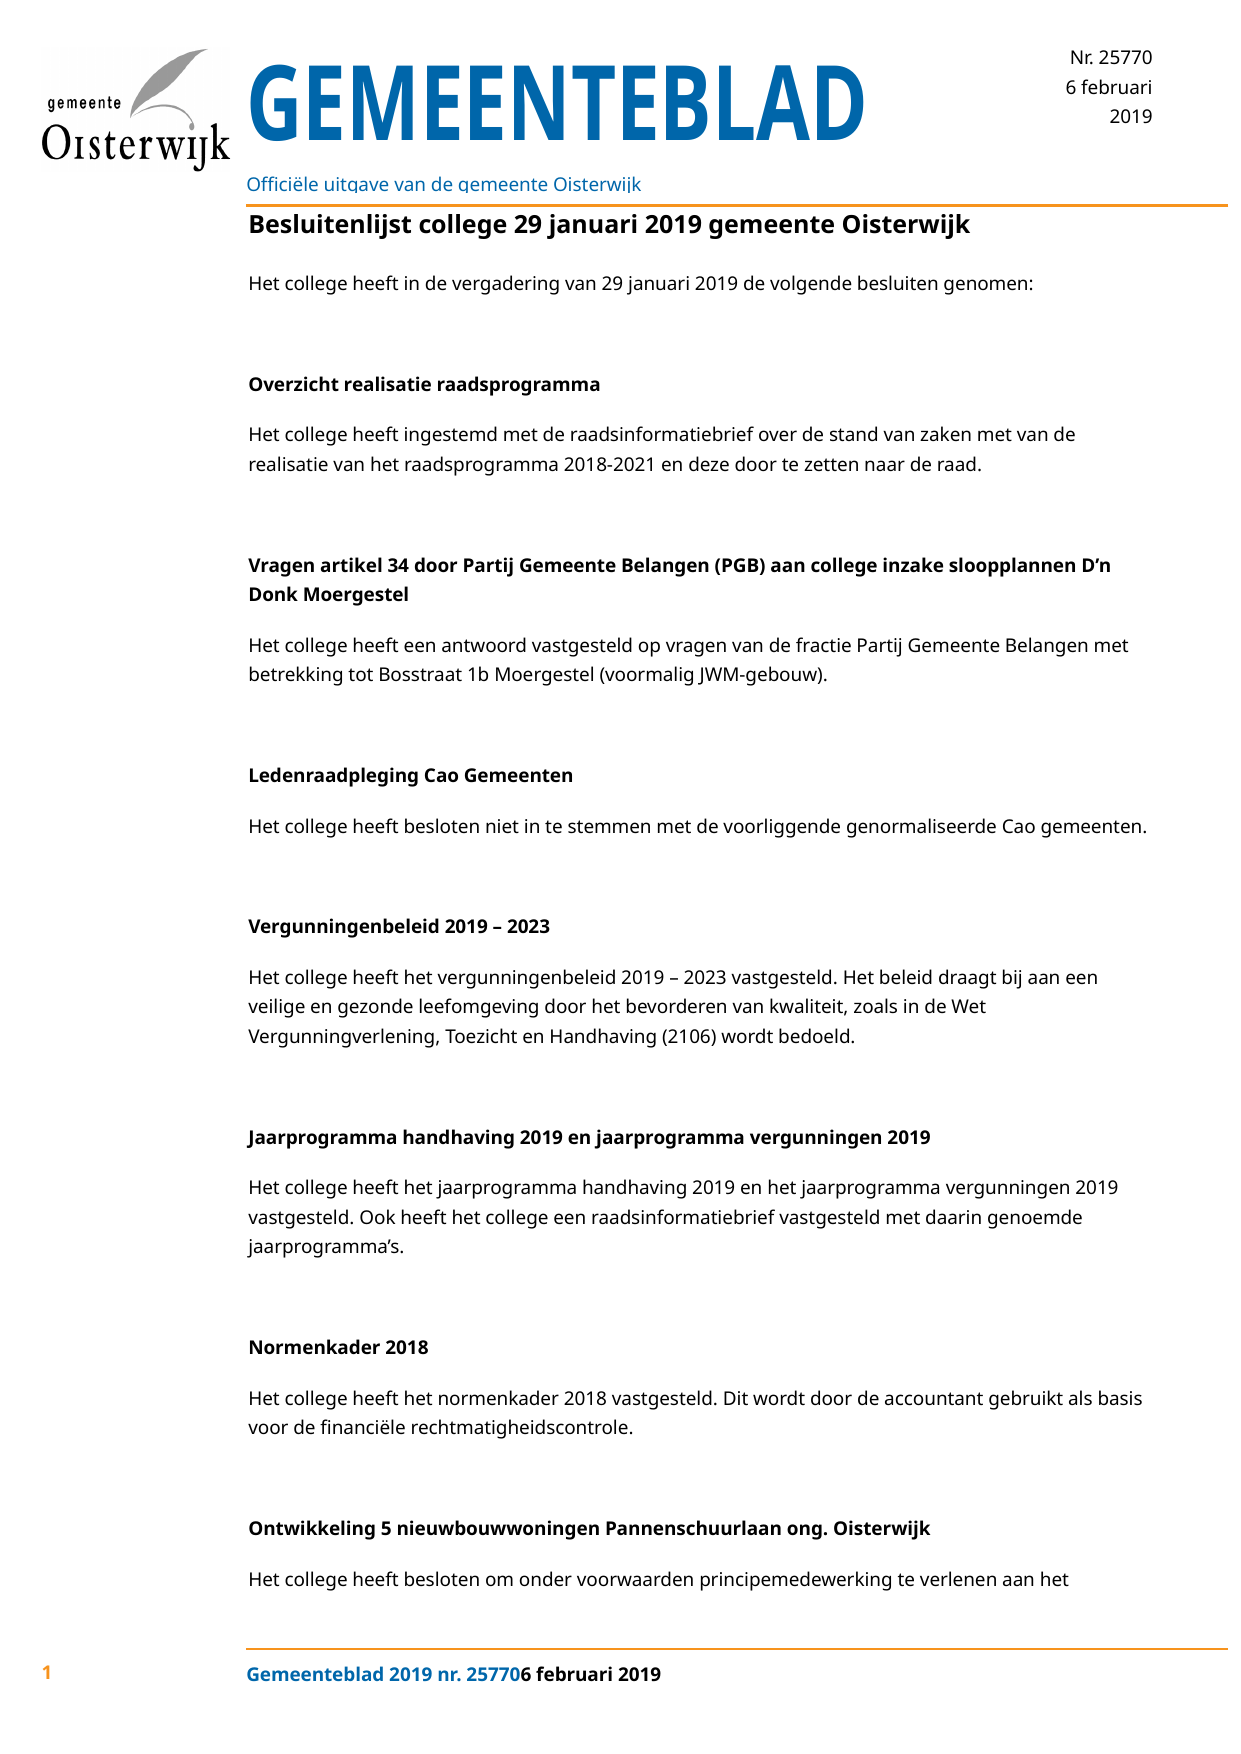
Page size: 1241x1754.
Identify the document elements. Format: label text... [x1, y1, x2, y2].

text Het college heeft het jaarprogramma handhaving 2019 en het jaarprogramma vergunningen 2019 vastgesteld. Ook heeft het college een raadsinformatiebrief vastgesteld met daarin genoemde jaarprogramma’s. [248, 1174, 1152, 1259]
text Het college heeft het normenkader 2018 vastgesteld. Dit wordt door de accountant gebruikt als basis voor de financiële rechtmatigheidscontrole. [248, 1385, 1152, 1440]
text Jaarprogramma handhaving 2019 en jaarprogramma vergunningen 2019 [248, 1124, 1152, 1150]
picture [41, 47, 231, 172]
text Het college heeft besloten om onder voorwaarden principemedewerking te verlenen aan het [248, 1566, 1152, 1591]
text Ontwikkeling 5 nieuwbouwwoningen Pannenschuurlaan ong. Oisterwijk [248, 1515, 1152, 1541]
text Het college heeft ingestemd met de raadsinformatiebrief over de stand van zaken met van de realisatie van het raadsprogramma 2018-2021 en deze door te zetten naar de raad. [248, 422, 1152, 477]
text Het college heeft het vergunningenbeleid 2019 – 2023 vastgesteld. Het beleid draagt bij aan een veilige en gezonde leefomgeving door het bevorderen van kwaliteit, zoals in de Wet Vergunningverlening, Toezicht en Handhaving (2106) wordt bedoeld. [248, 964, 1152, 1049]
text Ledenraadpleging Cao Gemeenten [248, 762, 1152, 788]
text Normenkader 2018 [248, 1334, 1152, 1360]
text Het college heeft een antwoord vastgesteld op vragen van de fractie Partij Gemeente Belangen met betrekking tot Bosstraat 1b Moergestel (voormalig JWM-gebouw). [248, 632, 1152, 687]
text Vragen artikel 34 door Partij Gemeente Belangen (PGB) aan college inzake sloopplannen D’n Donk Moergestel [248, 552, 1152, 607]
text Vergunningenbeleid 2019 – 2023 [248, 914, 1152, 939]
text Het college heeft besloten niet in te stemmen met de voorliggende genormaliseerde Cao gemeenten. [248, 813, 1152, 838]
text Overzicht realisatie raadsprogramma [248, 371, 1152, 397]
text Het college heeft in de vergadering van 29 januari 2019 de volgende besluiten genomen: [248, 270, 1152, 296]
text Besluitenlijst college 29 januari 2019 gemeente Oisterwijk [248, 207, 1152, 241]
